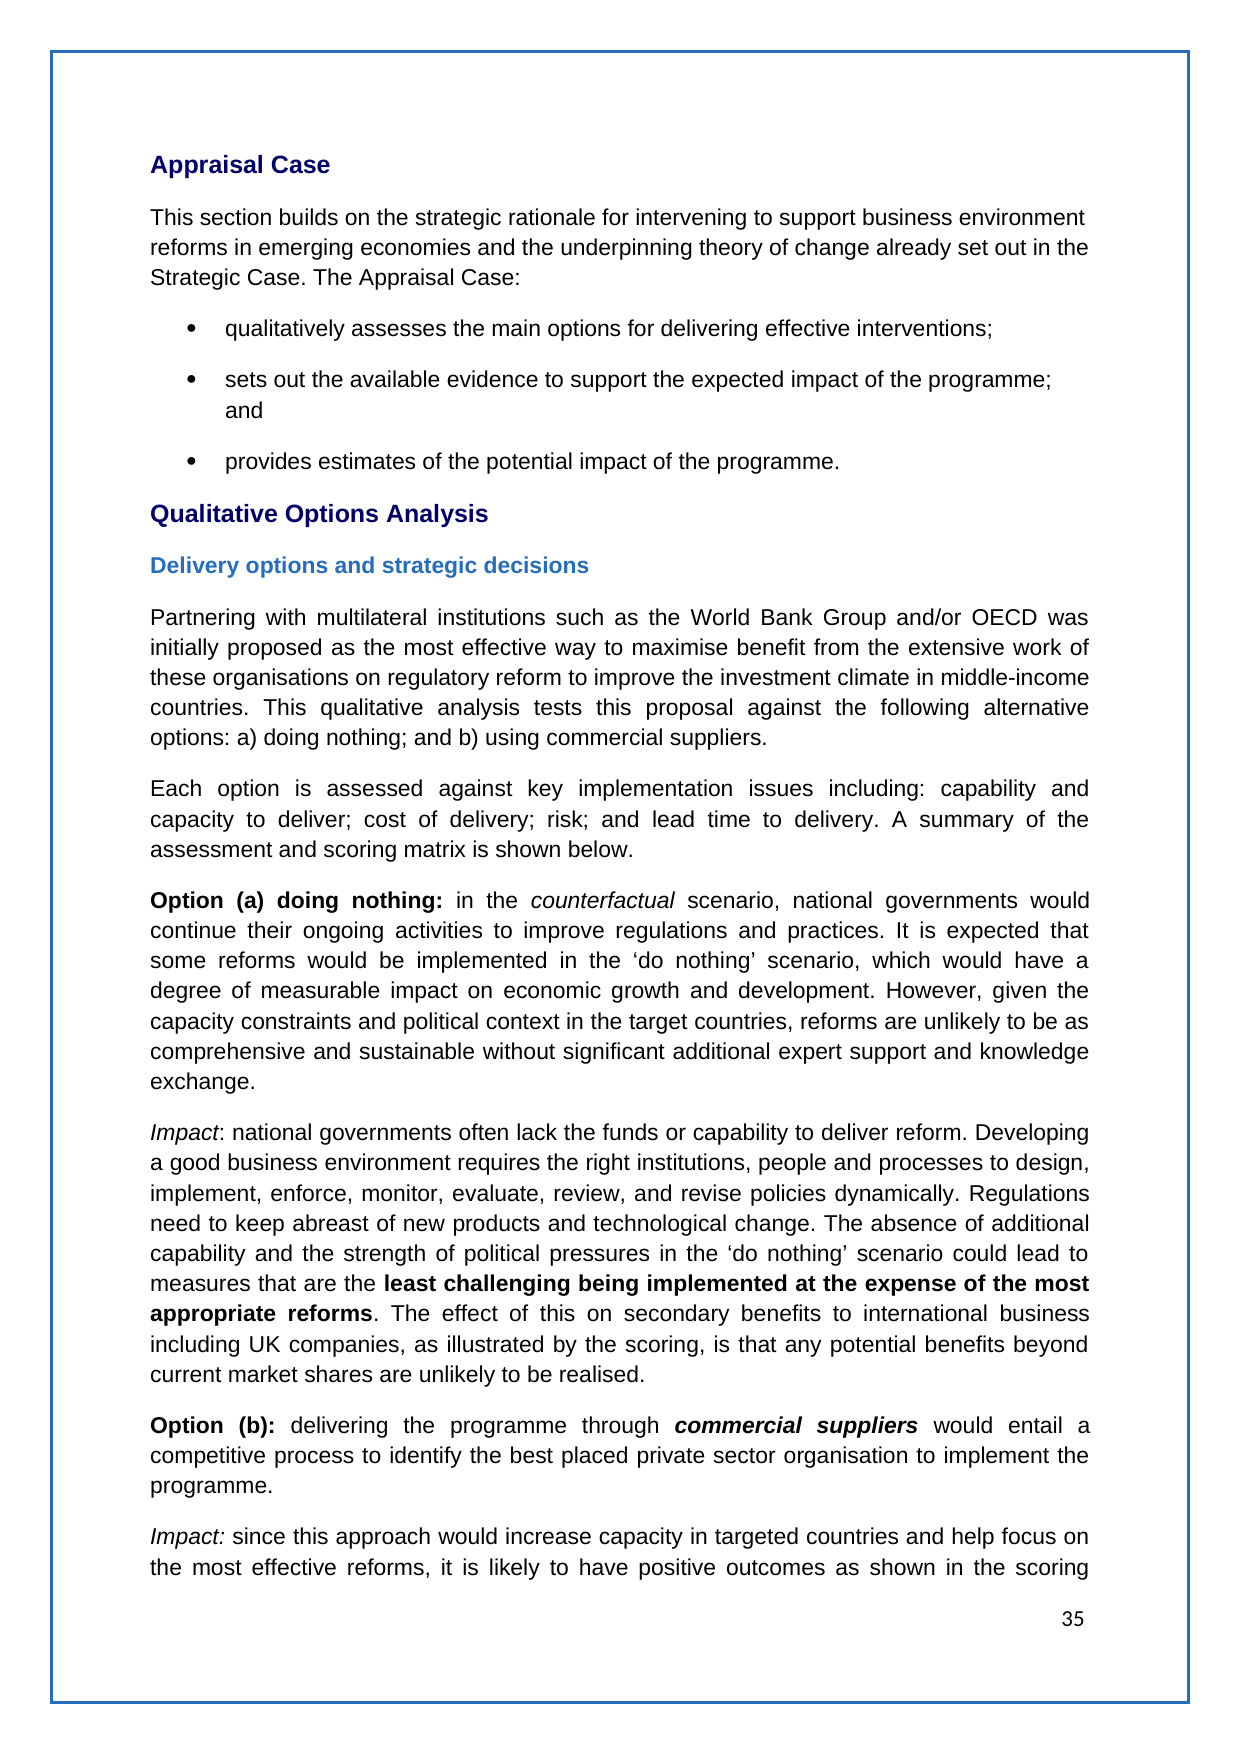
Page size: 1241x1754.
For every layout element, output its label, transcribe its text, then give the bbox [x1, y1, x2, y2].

list qualitatively assesses the main options for delivering effective interventions; [187, 315, 1090, 342]
text Qualitative Options Analysis [150, 499, 1090, 527]
text Impact: national governments often lack the funds or capability to deliver reform. Developing a good business environment requires the right institutions, people and processes to design, implement, enforce, monitor, evaluate, review, and revise policies dynamically. Regulations need to keep abreast of new products and technological change. The absence of additional capability and the strength of political pressures in the ‘do nothing’ scenario could lead to measures that are the least challenging being implemented at the expense of the most appropriate reforms. The effect of this on secondary benefits to international business including UK companies, as illustrated by the scoring, is that any potential benefits beyond current market shares are unlikely to be realised. [150, 1119, 1090, 1387]
list provides estimates of the potential impact of the programme. [187, 448, 1090, 474]
text Appraisal Case [150, 150, 1090, 179]
text Option (b): delivering the programme through commercial suppliers would entail a competitive process to identify the best placed private sector organisation to implement the programme. [150, 1412, 1090, 1499]
list sets out the available evidence to support the expected impact of the programme; and [187, 366, 1090, 423]
text Each option is assessed against key implementation issues including: capability and capacity to deliver; cost of delivery; risk; and lead time to delivery. A summary of the assessment and scoring matrix is shown below. [150, 775, 1090, 862]
text Delivery options and strategic decisions [150, 552, 1090, 579]
text This section builds on the strategic rationale for intervening to support business environment reforms in emerging economies and the underpinning theory of change already set out in the Strategic Case. The Appraisal Case: [150, 204, 1090, 291]
text Partnering with multilateral institutions such as the World Bank Group and/or OECD was initially proposed as the most effective way to maximise benefit from the extensive work of these organisations on regulatory reform to improve the investment climate in middle-income countries. This qualitative analysis tests this proposal against the following alternative options: a) doing nothing; and b) using commercial suppliers. [150, 603, 1090, 751]
text Impact: since this approach would increase capacity in targeted countries and help focus on the most effective reforms, it is likely to have positive outcomes as shown in the scoring [150, 1523, 1090, 1580]
text Option (a) doing nothing: in the counterfactual scenario, national governments would continue their ongoing activities to improve regulations and practices. It is expected that some reforms would be implemented in the ‘do nothing’ scenario, which would have a degree of measurable impact on economic growth and development. However, given the capacity constraints and political context in the target countries, reforms are unlikely to be as comprehensive and sustainable without significant additional expert support and knowledge exchange. [150, 887, 1090, 1094]
